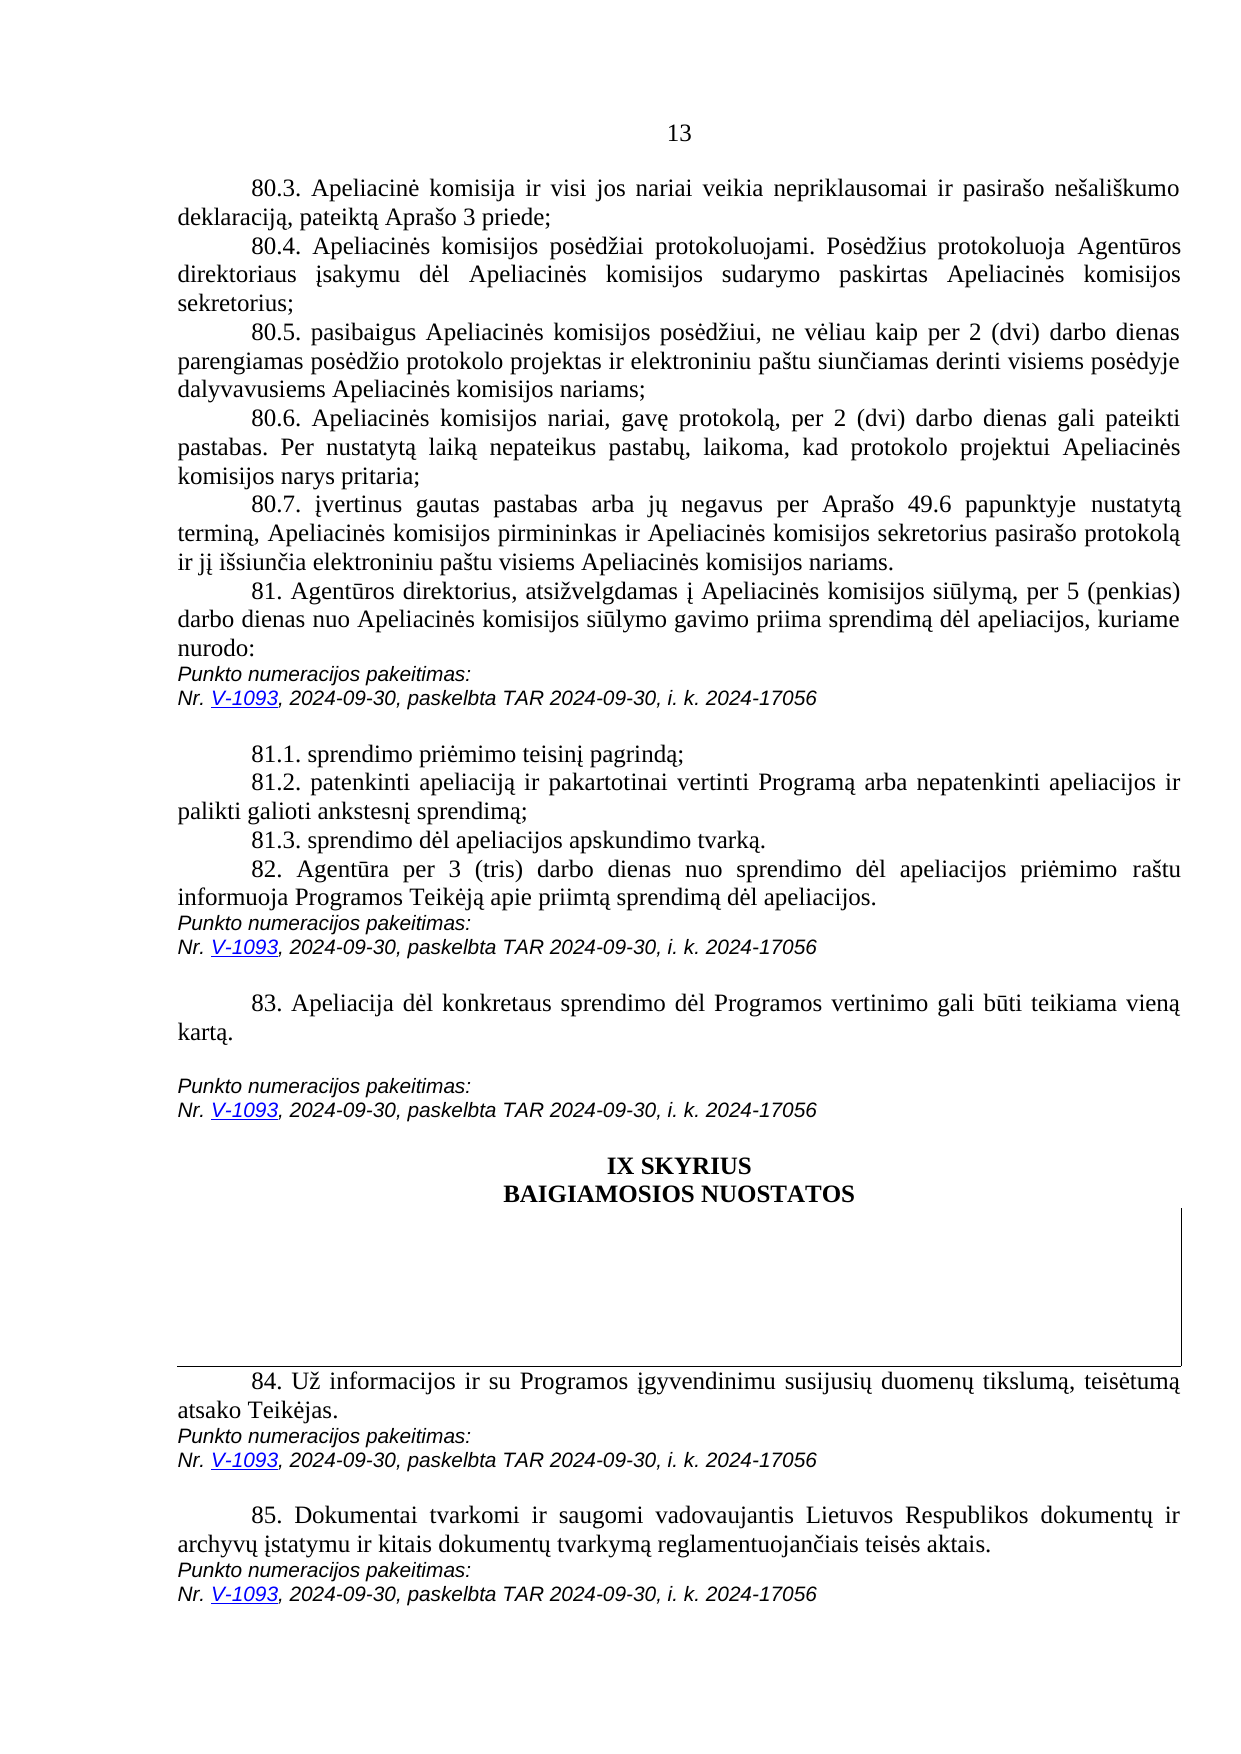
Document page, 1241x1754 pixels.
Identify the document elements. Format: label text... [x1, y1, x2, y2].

text 80.7. įvertinus gautas pastabas arba jų negavus per Aprašo 49.6 papunktyje nustatytą terminą, Apeliacinės komisijos pirmininkas ir Apeliacinės komisijos sekretorius pasirašo protokolą ir jį išsiunčia elektroniniu paštu visiems Apeliacinės komisijos nariams. [177, 489, 1181, 576]
text Nr. V-1093, 2024-09-30, paskelbta TAR 2024-09-30, i. k. 2024-17056 [177, 1098, 1181, 1122]
text 85. Dokumentai tvarkomi ir saugomi vadovaujantis Lietuvos Respublikos dokumentų ir archyvų įstatymu ir kitais dokumentų tvarkymą reglamentuojančiais teisės aktais. [177, 1500, 1181, 1558]
text Punkto numeracijos pakeitimas: [177, 1558, 1181, 1582]
text BAIGIAMOSIOS NUOSTATOS [177, 1179, 1181, 1208]
text 81.1. sprendimo priėmimo teisinį pagrindą; [177, 739, 1181, 767]
text 80.5. pasibaigus Apeliacinės komisijos posėdžiui, ne vėliau kaip per 2 (dvi) darbo dienas parengiamas posėdžio protokolo projektas ir elektroniniu paštu siunčiamas derinti visiems posėdyje dalyvavusiems Apeliacinės komisijos nariams; [177, 317, 1181, 403]
text Punkto numeracijos pakeitimas: [177, 1074, 1181, 1098]
text Punkto numeracijos pakeitimas: [177, 1424, 1181, 1448]
text 82. Agentūra per 3 (tris) darbo dienas nuo sprendimo dėl apeliacijos priėmimo raštu informuoja Programos Teikėją apie priimtą sprendimą dėl apeliacijos. [177, 854, 1181, 911]
text 84. Už informacijos ir su Programos įgyvendinimu susijusių duomenų tikslumą, teisėtumą atsako Teikėjas. [177, 1366, 1181, 1424]
text 81.2. patenkinti apeliaciją ir pakartotinai vertinti Programą arba nepatenkinti apeliacijos ir palikti galioti ankstesnį sprendimą; [177, 767, 1181, 825]
text IX SKYRIUS [177, 1151, 1181, 1179]
text Nr. V-1093, 2024-09-30, paskelbta TAR 2024-09-30, i. k. 2024-17056 [177, 1582, 1181, 1606]
text Nr. V-1093, 2024-09-30, paskelbta TAR 2024-09-30, i. k. 2024-17056 [177, 1448, 1181, 1472]
text 81. Agentūros direktorius, atsižvelgdamas į Apeliacinės komisijos siūlymą, per 5 (penkias) darbo dienas nuo Apeliacinės komisijos siūlymo gavimo priima sprendimą dėl apeliacijos, kuriame nurodo: [177, 576, 1181, 662]
text 83. Apeliacija dėl konkretaus sprendimo dėl Programos vertinimo gali būti teikiama vieną kartą. [177, 988, 1181, 1045]
text 80.3. Apeliacinė komisija ir visi jos nariai veikia nepriklausomai ir pasirašo nešališkumo deklaraciją, pateiktą Aprašo 3 priede; [177, 173, 1181, 231]
text Nr. V-1093, 2024-09-30, paskelbta TAR 2024-09-30, i. k. 2024-17056 [177, 686, 1181, 710]
text 80.6. Apeliacinės komisijos nariai, gavę protokolą, per 2 (dvi) darbo dienas gali pateikti pastabas. Per nustatytą laiką nepateikus pastabų, laikoma, kad protokolo projektui Apeliacinės komisijos narys pritaria; [177, 403, 1181, 489]
text 81.3. sprendimo dėl apeliacijos apskundimo tvarką. [177, 825, 1181, 854]
text Nr. V-1093, 2024-09-30, paskelbta TAR 2024-09-30, i. k. 2024-17056 [177, 935, 1181, 959]
text Punkto numeracijos pakeitimas: [177, 662, 1181, 686]
text Punkto numeracijos pakeitimas: [177, 911, 1181, 935]
text 80.4. Apeliacinės komisijos posėdžiai protokoluojami. Posėdžius protokoluoja Agentūros direktoriaus įsakymu dėl Apeliacinės komisijos sudarymo paskirtas Apeliacinės komisijos sekretorius; [177, 231, 1181, 317]
